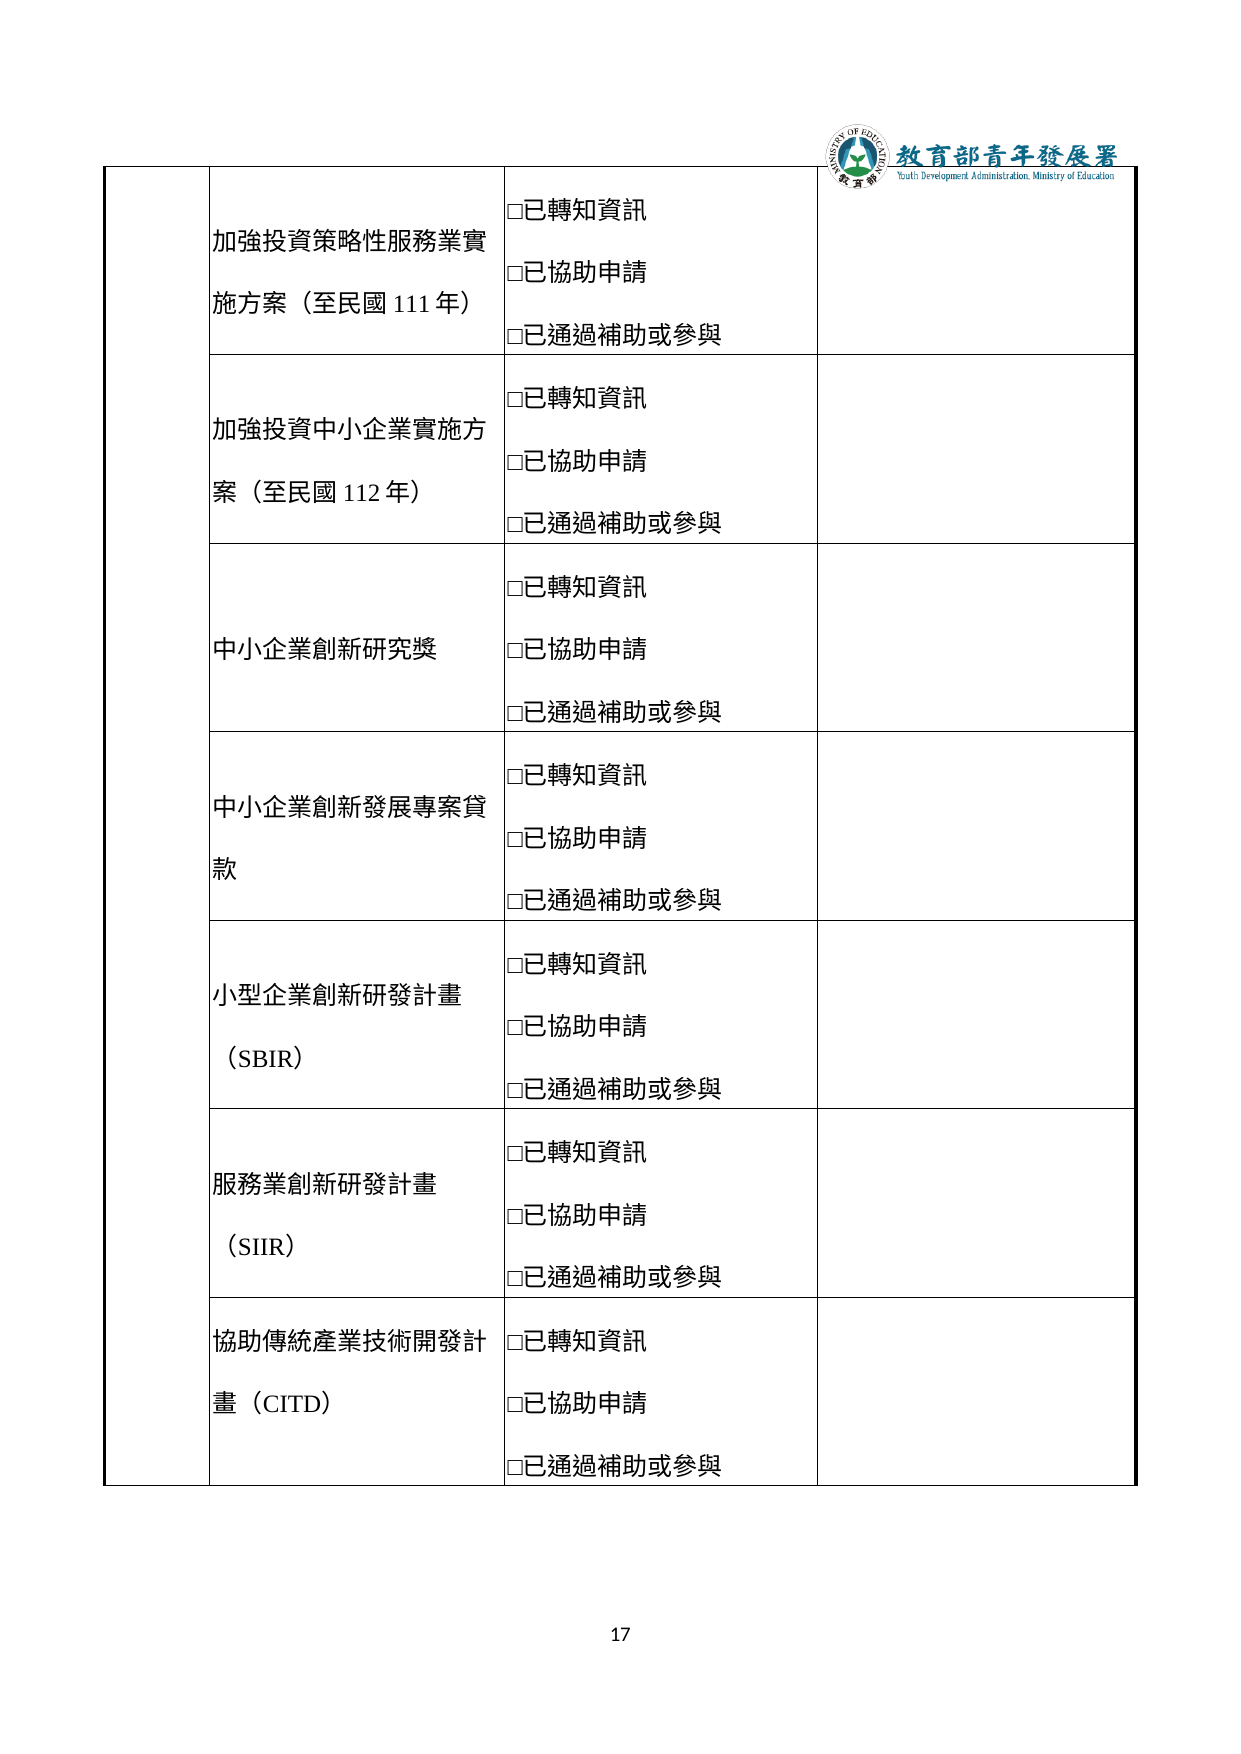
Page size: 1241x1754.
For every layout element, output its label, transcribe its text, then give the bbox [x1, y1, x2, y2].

table_cell 加強投資中小企業實施方案（至民國112年） [210, 355, 504, 543]
table_cell □已轉知資訊 □已協助申請 □已通過補助或參與 [505, 1298, 817, 1485]
table_cell 中小企業創新研究獎 [210, 544, 504, 731]
table_cell [818, 167, 1134, 354]
table_cell [818, 732, 1134, 920]
table_cell [106, 167, 209, 1485]
table_cell [818, 1298, 1134, 1485]
table_cell [818, 1109, 1134, 1297]
table_cell □已轉知資訊 □已協助申請 □已通過補助或參與 [505, 167, 817, 354]
table_cell 加強投資策略性服務業實施方案（至民國111年） [210, 167, 504, 354]
table_cell [818, 921, 1134, 1108]
table_cell 小型企業創新研發計畫（SBIR） [210, 921, 504, 1108]
table_cell 服務業創新研發計畫（SIIR） [210, 1109, 504, 1297]
table_cell □已轉知資訊 □已協助申請 □已通過補助或參與 [505, 355, 817, 543]
table_cell □已轉知資訊 □已協助申請 □已通過補助或參與 [505, 1109, 817, 1297]
table_cell □已轉知資訊 □已協助申請 □已通過補助或參與 [505, 544, 817, 731]
table_cell [818, 544, 1134, 731]
table_cell □已轉知資訊 □已協助申請 □已通過補助或參與 [505, 921, 817, 1108]
table_cell □已轉知資訊 □已協助申請 □已通過補助或參與 [505, 732, 817, 920]
table_cell [818, 355, 1134, 543]
table_cell 中小企業創新發展專案貸款 [210, 732, 504, 920]
table_cell 協助傳統產業技術開發計畫（CITD） [210, 1298, 504, 1485]
